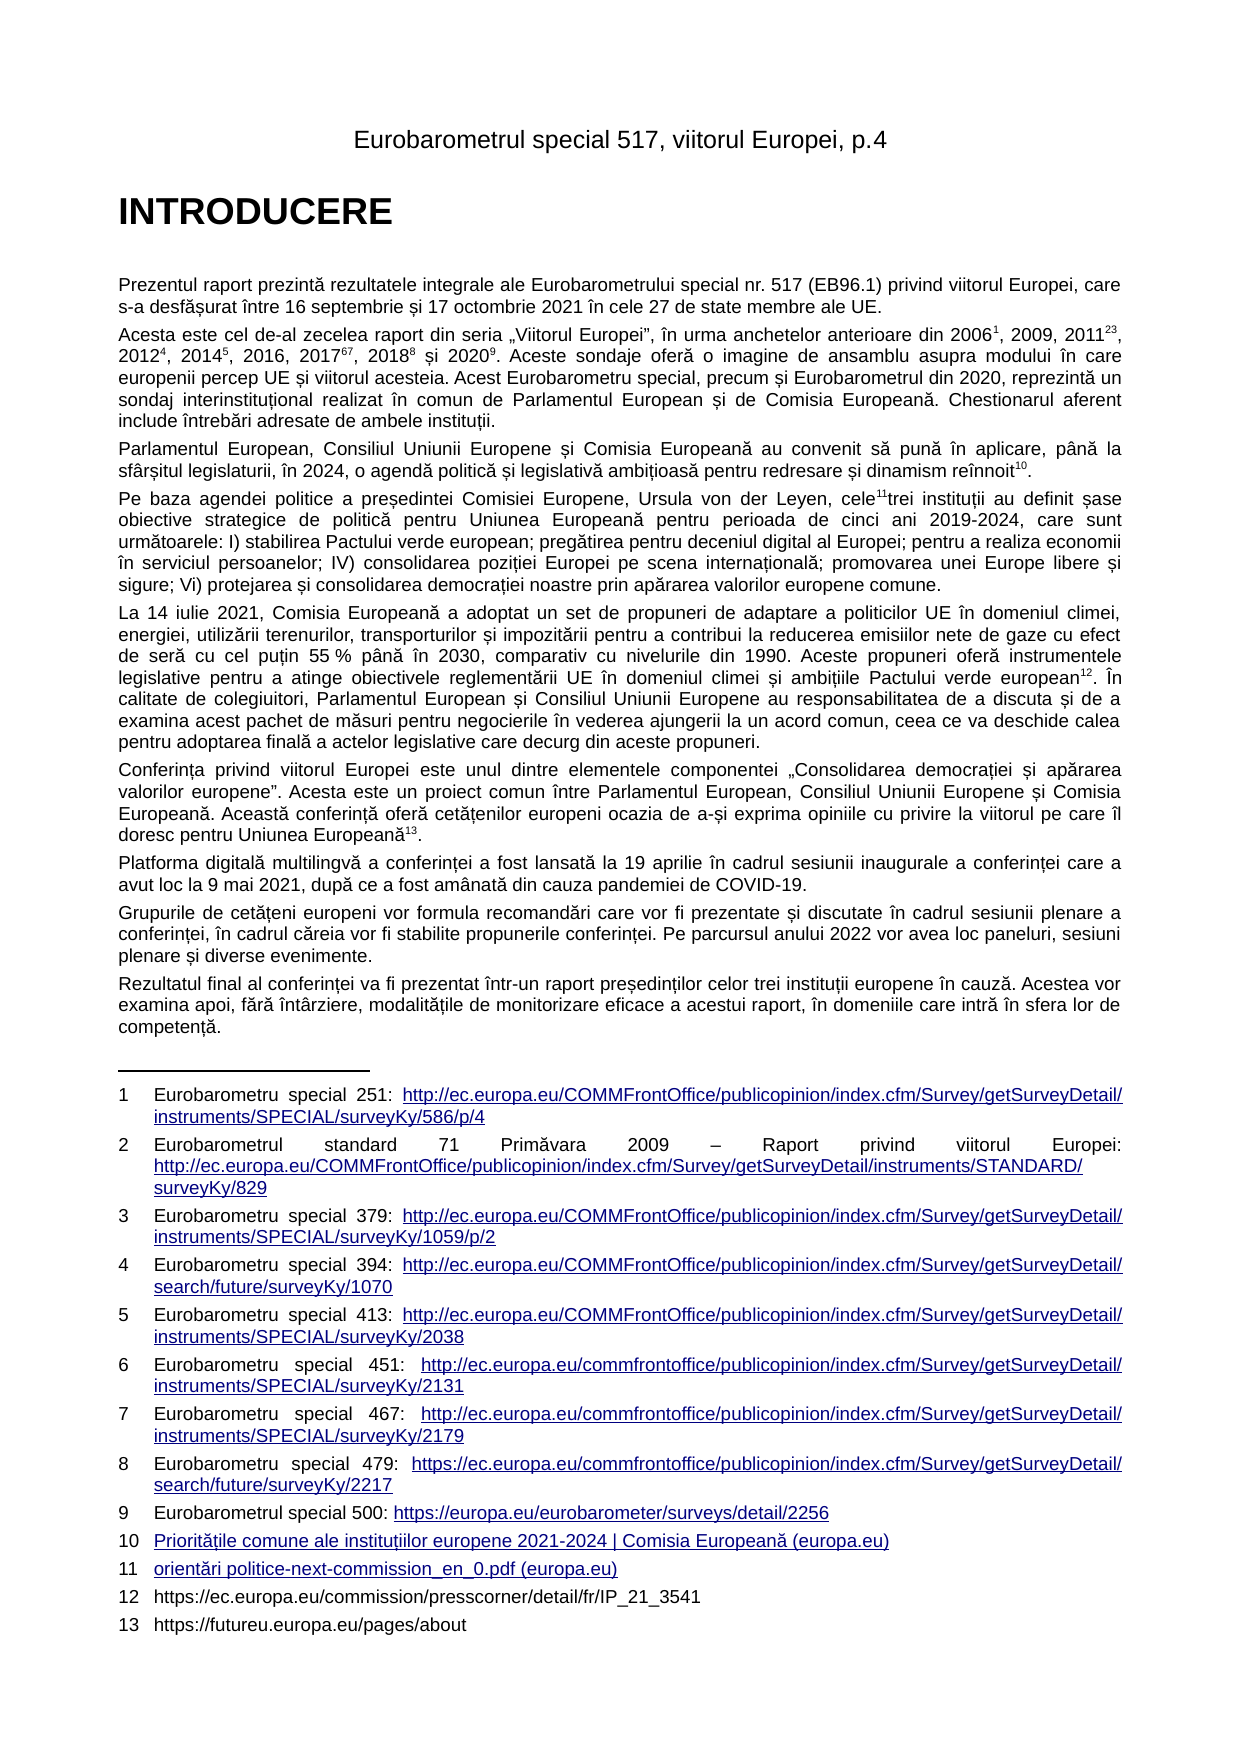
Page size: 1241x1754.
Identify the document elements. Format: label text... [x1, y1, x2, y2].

text Eurobarometru special 451: http://ec.europa.eu/commfrontoffice/publicopinion/index.cfm/Survey/getSurveyDetail/instruments/SPECIAL/surveyKy/2131 [118, 1353, 1122, 1397]
text La 14 iulie 2021, Comisia Europeană a adoptat un set de propuneri de adaptare a politicilor UE în domeniul climei, energiei, utilizării terenurilor, transporturilor și impozitării pentru a contribui la reducerea emisiilor nete de gaze cu efect de seră cu cel puțin 55 % până în 2030, comparativ cu nivelurile din 1990. Aceste propuneri oferă instrumentele legislative pentru a atinge obiectivele reglementării UE în domeniul climei și ambițiile Pactului verde european. În calitate de colegiuitori, Parlamentul European și Consiliul Uniunii Europene au responsabilitatea de a discuta și de a examina acest pachet de măsuri pentru negocierile în vederea ajungerii la un acord comun, ceea ce va deschide calea pentru adoptarea finală a actelor legislative care decurg din aceste propuneri. [118, 602, 1122, 753]
text Eurobarometru special 379: http://ec.europa.eu/COMMFrontOffice/publicopinion/index.cfm/Survey/getSurveyDetail/instruments/SPECIAL/surveyKy/1059/p/2 [118, 1205, 1122, 1248]
text Conferința privind viitorul Europei este unul dintre elementele componentei „Consolidarea democrației și apărarea valorilor europene”. Acesta este un proiect comun între Parlamentul European, Consiliul Uniunii Europene și Comisia Europeană. Această conferință oferă cetățenilor europeni ocazia de a-și exprima opiniile cu privire la viitorul pe care îl doresc pentru Uniunea Europeană. [118, 759, 1122, 845]
text Eurobarometru special 394: http://ec.europa.eu/COMMFrontOffice/publicopinion/index.cfm/Survey/getSurveyDetail/search/future/surveyKy/1070 [118, 1254, 1122, 1297]
text Eurobarometrul special 500: https://europa.eu/eurobarometer/surveys/detail/2256 [118, 1502, 1122, 1524]
text Rezultatul final al conferinței va fi prezentat într-un raport președinților celor trei instituții europene în cauză. Acestea vor examina apoi, fără întârziere, modalitățile de monitorizare eficace a acestui raport, în domeniile care intră în sfera lor de competență. [118, 973, 1122, 1037]
text Eurobarometru special 479: https://ec.europa.eu/commfrontoffice/publicopinion/index.cfm/Survey/getSurveyDetail/search/future/surveyKy/2217 [118, 1453, 1122, 1496]
subtitle INTRODUCERE [118, 189, 1122, 232]
text https://ec.europa.eu/commission/presscorner/detail/fr/IP_21_3541 [118, 1586, 1122, 1608]
text https://futureu.europa.eu/pages/about [118, 1614, 1122, 1636]
text Parlamentul European, Consiliul Uniunii Europene și Comisia Europeană au convenit să pună în aplicare, până la sfârșitul legislaturii, în 2024, o agendă politică și legislativă ambițioasă pentru redresare și dinamism reînnoit. [118, 438, 1122, 481]
text Eurobarometru special 467: http://ec.europa.eu/commfrontoffice/publicopinion/index.cfm/Survey/getSurveyDetail/instruments/SPECIAL/surveyKy/2179 [118, 1403, 1122, 1446]
text Pe baza agendei politice a președintei Comisiei Europene, Ursula von der Leyen, celetrei instituții au definit șase obiective strategice de politică pentru Uniunea Europeană pentru perioada de cinci ani 2019-2024, care sunt următoarele: I) stabilirea Pactului verde european; pregătirea pentru deceniul digital al Europei; pentru a realiza economii în serviciul persoanelor; IV) consolidarea poziției Europei pe scena internațională; promovarea unei Europe libere și sigure; Vi) protejarea și consolidarea democrației noastre prin apărarea valorilor europene comune. [118, 487, 1122, 595]
text Grupurile de cetățeni europeni vor formula recomandări care vor fi prezentate și discutate în cadrul sesiunii plenare a conferinței, în cadrul căreia vor fi stabilite propunerile conferinței. Pe parcursul anului 2022 vor avea loc paneluri, sesiuni plenare și diverse evenimente. [118, 901, 1122, 966]
text Platforma digitală multilingvă a conferinței a fost lansată la 19 aprilie în cadrul sesiunii inaugurale a conferinței care a avut loc la 9 mai 2021, după ce a fost amânată din cauza pandemiei de COVID-19. [118, 852, 1122, 895]
text Eurobarometrul standard 71 Primăvara 2009 – Raport privind viitorul Europei: http://ec.europa.eu/COMMFrontOffice/publicopinion/index.cfm/Survey/getSurveyDetail/instruments/STANDARD/surveyKy/829 [118, 1133, 1122, 1198]
text Eurobarometru special 251: http://ec.europa.eu/COMMFrontOffice/publicopinion/index.cfm/Survey/getSurveyDetail/instruments/SPECIAL/surveyKy/586/p/4 [118, 1084, 1122, 1127]
text Prezentul raport prezintă rezultatele integrale ale Eurobarometrului special nr. 517 (EB96.1) privind viitorul Europei, care s-a desfășurat între 16 septembrie și 17 octombrie 2021 în cele 27 de state membre ale UE. [118, 274, 1122, 317]
text orientări politice-next-commission_en_0.pdf (europa.eu) [118, 1558, 1122, 1580]
text Acesta este cel de-al zecelea raport din seria „Viitorul Europei”, în urma anchetelor anterioare din 2006, 2009, 2011, 2012, 2014, 2016, 2017, 2018 și 2020. Aceste sondaje oferă o imagine de ansamblu asupra modului în care europenii percep UE și viitorul acesteia. Acest Eurobarometru special, precum și Eurobarometrul din 2020, reprezintă un sondaj interinstituțional realizat în comun de Parlamentul European și de Comisia Europeană. Chestionarul aferent include întrebări adresate de ambele instituții. [118, 324, 1122, 431]
text Prioritățile comune ale instituțiilor europene 2021-2024 | Comisia Europeană (europa.eu) [118, 1530, 1122, 1552]
text Eurobarometru special 413: http://ec.europa.eu/COMMFrontOffice/publicopinion/index.cfm/Survey/getSurveyDetail/instruments/SPECIAL/surveyKy/2038 [118, 1304, 1122, 1347]
